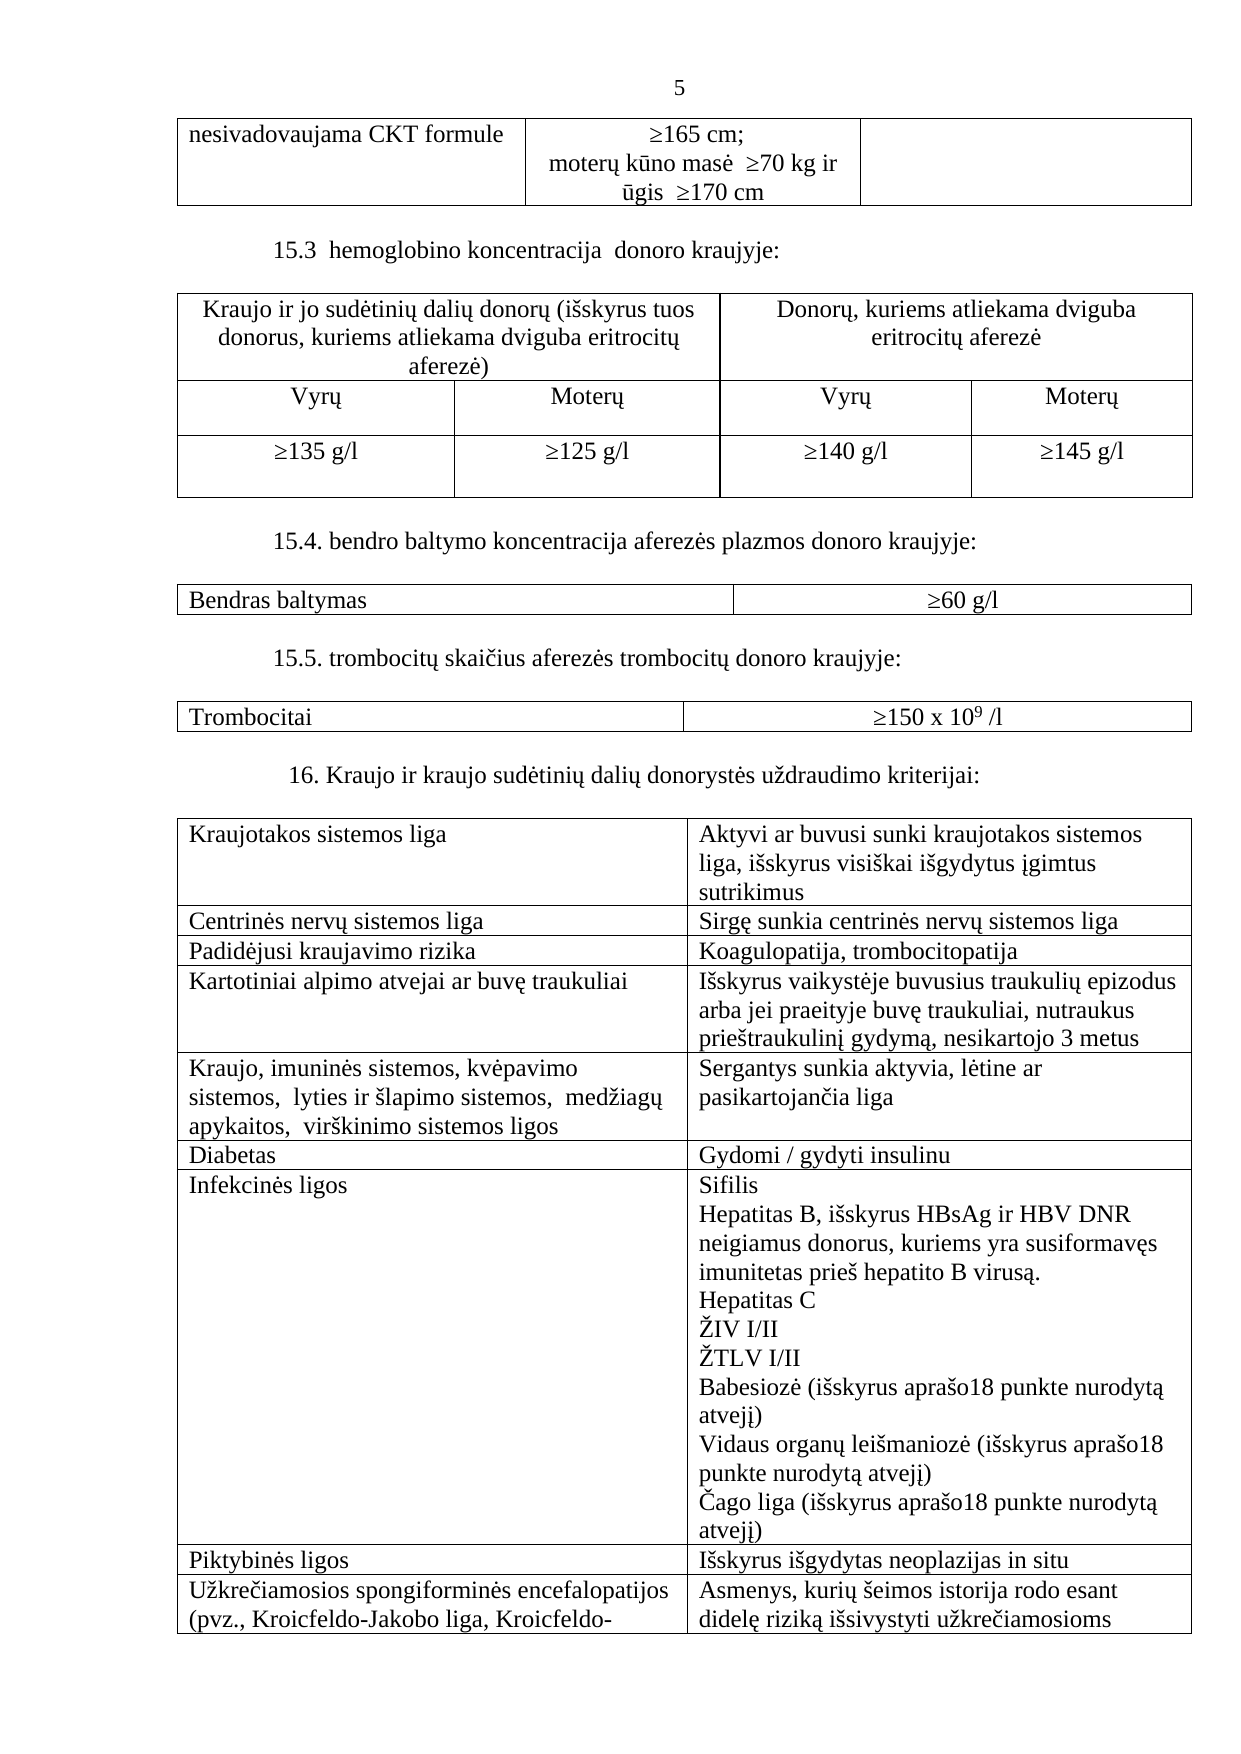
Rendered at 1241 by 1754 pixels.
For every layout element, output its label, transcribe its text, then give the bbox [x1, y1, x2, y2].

table_cell Moterų [972, 381, 1192, 435]
table_cell Infekcinės ligos [178, 1170, 687, 1544]
table_cell Centrinės nervų sistemos liga [178, 906, 687, 935]
table_cell Diabetas [178, 1141, 687, 1169]
table_cell [861, 119, 1191, 205]
table_header ≥60 g/l [734, 585, 1191, 614]
table_cell Padidėjusi kraujavimo rizika [178, 936, 687, 965]
table_cell ≥125 g/l [455, 436, 719, 497]
table_cell Koagulopatija, trombocitopatija [688, 936, 1191, 965]
table_cell ≥135 g/l [178, 436, 454, 497]
table_cell nesivadovaujama CKT formule [178, 119, 525, 205]
table_header Kraujo ir jo sudėtinių dalių donorų (išskyrus tuos donorus, kuriems atliekama dviguba eritrocitų aferezė) [178, 294, 719, 380]
table_cell Kartotiniai alpimo atvejai ar buvę traukuliai [178, 966, 687, 1052]
table_cell Sirgę sunkia centrinės nervų sistemos liga [688, 906, 1191, 935]
table_header Trombocitai [178, 702, 683, 731]
text 15.5. trombocitų skaičius aferezės trombocitų donoro kraujyje: [177, 643, 1181, 672]
text 15.3 hemoglobino koncentracija donoro kraujyje: [177, 235, 1181, 264]
table_cell ≥145 g/l [972, 436, 1192, 497]
table_cell Išskyrus vaikystėje buvusius traukulių epizodus arba jei praeityje buvę traukuliai, nutraukus prieštraukulinį gydymą, nesikartojo 3 metus [688, 966, 1191, 1052]
table_cell ≥140 g/l [721, 436, 971, 497]
text 16. Kraujo ir kraujo sudėtinių dalių donorystės uždraudimo kriterijai: [177, 761, 1181, 789]
text 15.4. bendro baltymo koncentracija aferezės plazmos donoro kraujyje: [177, 526, 1181, 555]
table_cell ≥165 cm; moterų kūno masė ≥70 kg ir ūgis ≥170 cm [526, 119, 860, 205]
table_cell Asmenys, kurių šeimos istorija rodo esant didelę riziką išsivystyti užkrečiamosioms [688, 1575, 1191, 1632]
table_cell Moterų [455, 381, 719, 435]
table_cell Piktybinės ligos [178, 1545, 687, 1574]
table_cell Kraujo, imuninės sistemos, kvėpavimo sistemos, lyties ir šlapimo sistemos, medžiagų apykaitos, virškinimo sistemos ligos [178, 1053, 687, 1139]
table_header Donorų, kuriems atliekama dviguba eritrocitų aferezė [721, 294, 1192, 380]
table_header Aktyvi ar buvusi sunki kraujotakos sistemos liga, išskyrus visiškai išgydytus įgimtus sutrikimus [688, 819, 1191, 905]
table_cell Vyrų [178, 381, 454, 435]
table_header Bendras baltymas [178, 585, 733, 614]
table_cell Užkrečiamosios spongiforminės encefalopatijos (pvz., Kroicfeldo-Jakobo liga, Kroicfeldo- [178, 1575, 687, 1632]
table_header ≥150 x 109 /l [684, 702, 1191, 731]
table_cell Gydomi / gydyti insulinu [688, 1141, 1191, 1169]
table_header Kraujotakos sistemos liga [178, 819, 687, 905]
table_cell Sifilis Hepatitas B, išskyrus HBsAg ir HBV DNR neigiamus donorus, kuriems yra susiformavęs imunitetas prieš hepatito B virusą. Hepatitas C ŽIV I/II ŽTLV I/II Babesiozė (išskyrus aprašo18 punkte nurodytą atvejį) Vidaus organų leišmaniozė (išskyrus aprašo18 punkte nurodytą atvejį) Čago liga (išskyrus aprašo18 punkte nurodytą atvejį) [688, 1170, 1191, 1544]
table_cell Išskyrus išgydytas neoplazijas in situ [688, 1545, 1191, 1574]
table_cell Sergantys sunkia aktyvia, lėtine ar pasikartojančia liga [688, 1053, 1191, 1139]
table_cell Vyrų [721, 381, 971, 435]
